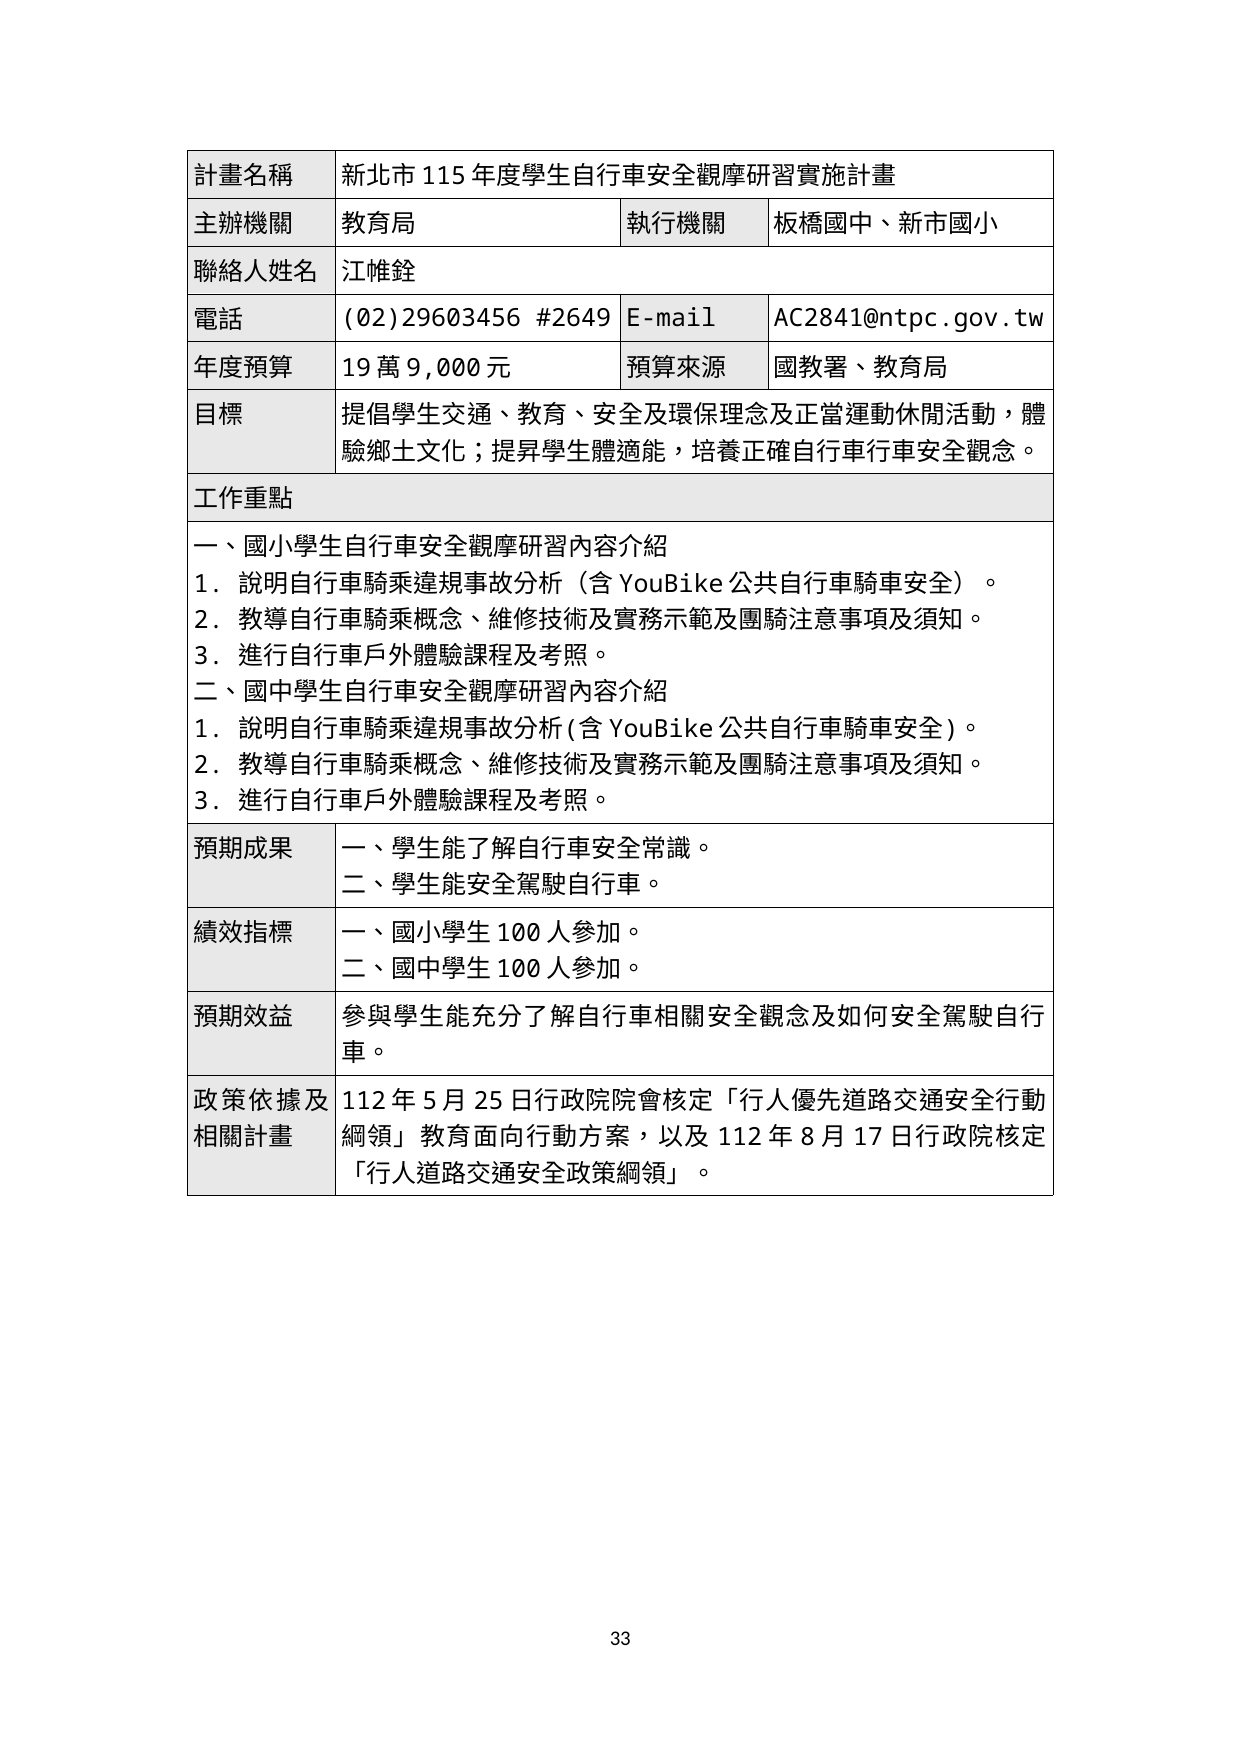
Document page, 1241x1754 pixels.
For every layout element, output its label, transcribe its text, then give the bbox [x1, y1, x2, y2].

table_cell AC2841@ntpc.gov.tw [769, 295, 1053, 341]
table_cell (02)29603456 #2649 [336, 295, 620, 341]
table_cell 績效指標 [188, 908, 335, 991]
table_cell 國教署、教育局 [769, 342, 1053, 389]
table_cell 教育局 [336, 199, 620, 246]
table_cell 執行機關 [621, 199, 768, 246]
table_cell 電話 [188, 295, 335, 341]
table_cell E-mail [621, 295, 768, 341]
table_header 新北市115年度學生自行車安全觀摩研習實施計畫 [336, 151, 1053, 198]
table_cell 一、國小學生100人參加。 二、國中學生100人參加。 [336, 908, 1053, 991]
table_cell 預算來源 [621, 342, 768, 389]
table_cell 政策依據及相關計畫 [188, 1076, 335, 1195]
table_cell 目標 [188, 390, 335, 473]
table_cell 預期成果 [188, 824, 335, 907]
table_cell 參與學生能充分了解自行車相關安全觀念及如何安全駕駛自行車。 [336, 992, 1053, 1075]
table_cell 提倡學生交通、教育、安全及環保理念及正當運動休閒活動，體驗鄉土文化；提昇學生體適能，培養正確自行車行車安全觀念。 [336, 390, 1053, 473]
table_cell 一、國小學生自行車安全觀摩研習內容介紹 1. 說明自行車騎乘違規事故分析（含YouBike公共自行車騎車安全）。 2. 教導自行車騎乘概念、維修技術及實務示範及團騎注意事項及須知。 3. 進行自行車戶外體驗課程及考照。 二、國中學生自行車安全觀摩研習內容介紹 1. 說明自行車騎乘違規事故分析(含YouBike公共自行車騎車安全)。 2. 教導自行車騎乘概念、維修技術及實務示範及團騎注意事項及須知。 3. 進行自行車戶外體驗課程及考照。 [188, 522, 1053, 822]
table_cell 江帷銓 [336, 247, 1053, 293]
table_header 計畫名稱 [188, 151, 335, 198]
table_cell 聯絡人姓名 [188, 247, 335, 293]
table_cell 年度預算 [188, 342, 335, 389]
table_cell 預期效益 [188, 992, 335, 1075]
table_cell 19萬9,000元 [336, 342, 620, 389]
table_cell 工作重點 [188, 474, 1053, 521]
table_cell 主辦機關 [188, 199, 335, 246]
table_cell 一、學生能了解自行車安全常識。 二、學生能安全駕駛自行車。 [336, 824, 1053, 907]
table_cell 112年5月25日行政院院會核定「行人優先道路交通安全行動綱領」教育面向行動方案，以及112年8月17日行政院核定「行人道路交通安全政策綱領」。 [336, 1076, 1053, 1195]
table_cell 板橋國中、新市國小 [769, 199, 1053, 246]
